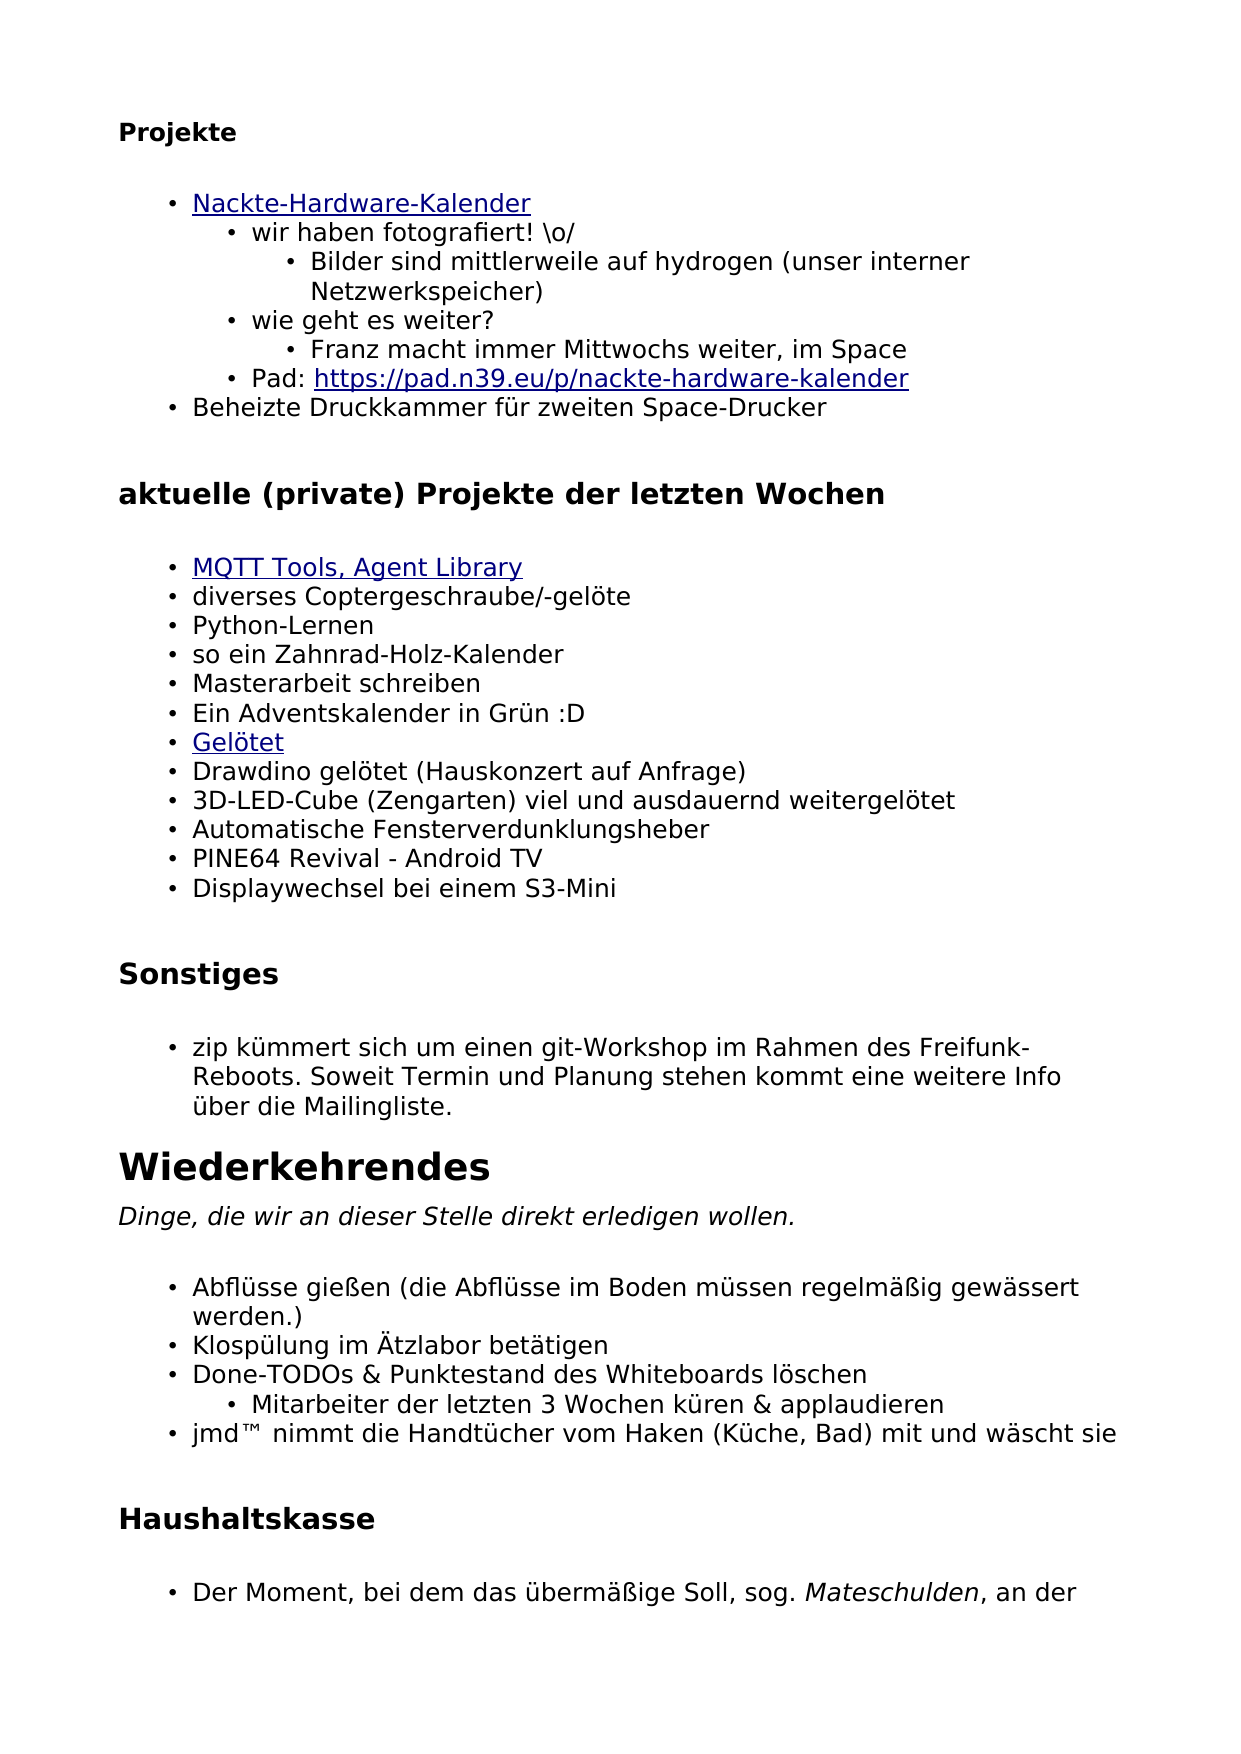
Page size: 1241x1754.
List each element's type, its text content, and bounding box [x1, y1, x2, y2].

list jmd™ nimmt die Handtücher vom Haken (Küche, Bad) mit und wäscht sie [177, 1419, 1122, 1448]
subtitle Wiederkehrendes [118, 1146, 1122, 1189]
list Pad: https://pad.n39.eu/p/nackte-hardware-kalender [236, 364, 1122, 393]
list Masterarbeit schreiben [177, 670, 1122, 699]
list so ein Zahnrad-Holz-Kalender [177, 641, 1122, 670]
list PINE64 Revival - Android TV [177, 845, 1122, 874]
list Done-TODOs & Punktestand des Whiteboards löschen [177, 1361, 1122, 1390]
list Beheizte Druckkammer für zweiten Space-Drucker [177, 393, 1122, 423]
list Drawdino gelötet (Hauskonzert auf Anfrage) [177, 757, 1122, 786]
list wie geht es weiter? [236, 306, 1122, 335]
text Dinge, die wir an dieser Stelle direkt erledigen wollen. [118, 1202, 1122, 1231]
list zip kümmert sich um einen git-Workshop im Rahmen des Freifunk-Reboots. Soweit Termin und Planung stehen kommt eine weitere Info über die Mailingliste. [177, 1033, 1122, 1121]
list 3D-LED-Cube (Zengarten) viel und ausdauernd weitergelötet [177, 786, 1122, 816]
list Nackte-Hardware-Kalender [177, 189, 1122, 218]
subtitle Haushaltskasse [118, 1503, 1122, 1537]
list MQTT Tools, Agent Library [177, 553, 1122, 582]
subtitle Sonstiges [118, 957, 1122, 991]
list Ein Adventskalender in Grün :D [177, 699, 1122, 728]
list Klospülung im Ätzlabor betätigen [177, 1332, 1122, 1361]
subtitle Projekte [118, 118, 1122, 147]
list Franz macht immer Mittwochs weiter, im Space [295, 335, 1122, 364]
subtitle aktuelle (private) Projekte der letzten Wochen [118, 477, 1122, 511]
list Mitarbeiter der letzten 3 Wochen küren & applaudieren [236, 1390, 1122, 1419]
list Gelötet [177, 728, 1122, 757]
list Der Moment, bei dem das übermäßige Soll, sog. Mateschulden, an der [177, 1579, 1122, 1608]
list Abflüsse gießen (die Abflüsse im Boden müssen regelmäßig gewässert werden.) [177, 1273, 1122, 1332]
list Automatische Fensterverdunklungsheber [177, 816, 1122, 845]
list Bilder sind mittlerweile auf hydrogen (unser interner Netzwerkspeicher) [295, 248, 1122, 306]
list Python-Lernen [177, 611, 1122, 641]
list diverses Coptergeschraube/-gelöte [177, 582, 1122, 611]
list Displaywechsel bei einem S3-Mini [177, 874, 1122, 903]
list wir haben fotografiert! \o/ [236, 218, 1122, 248]
